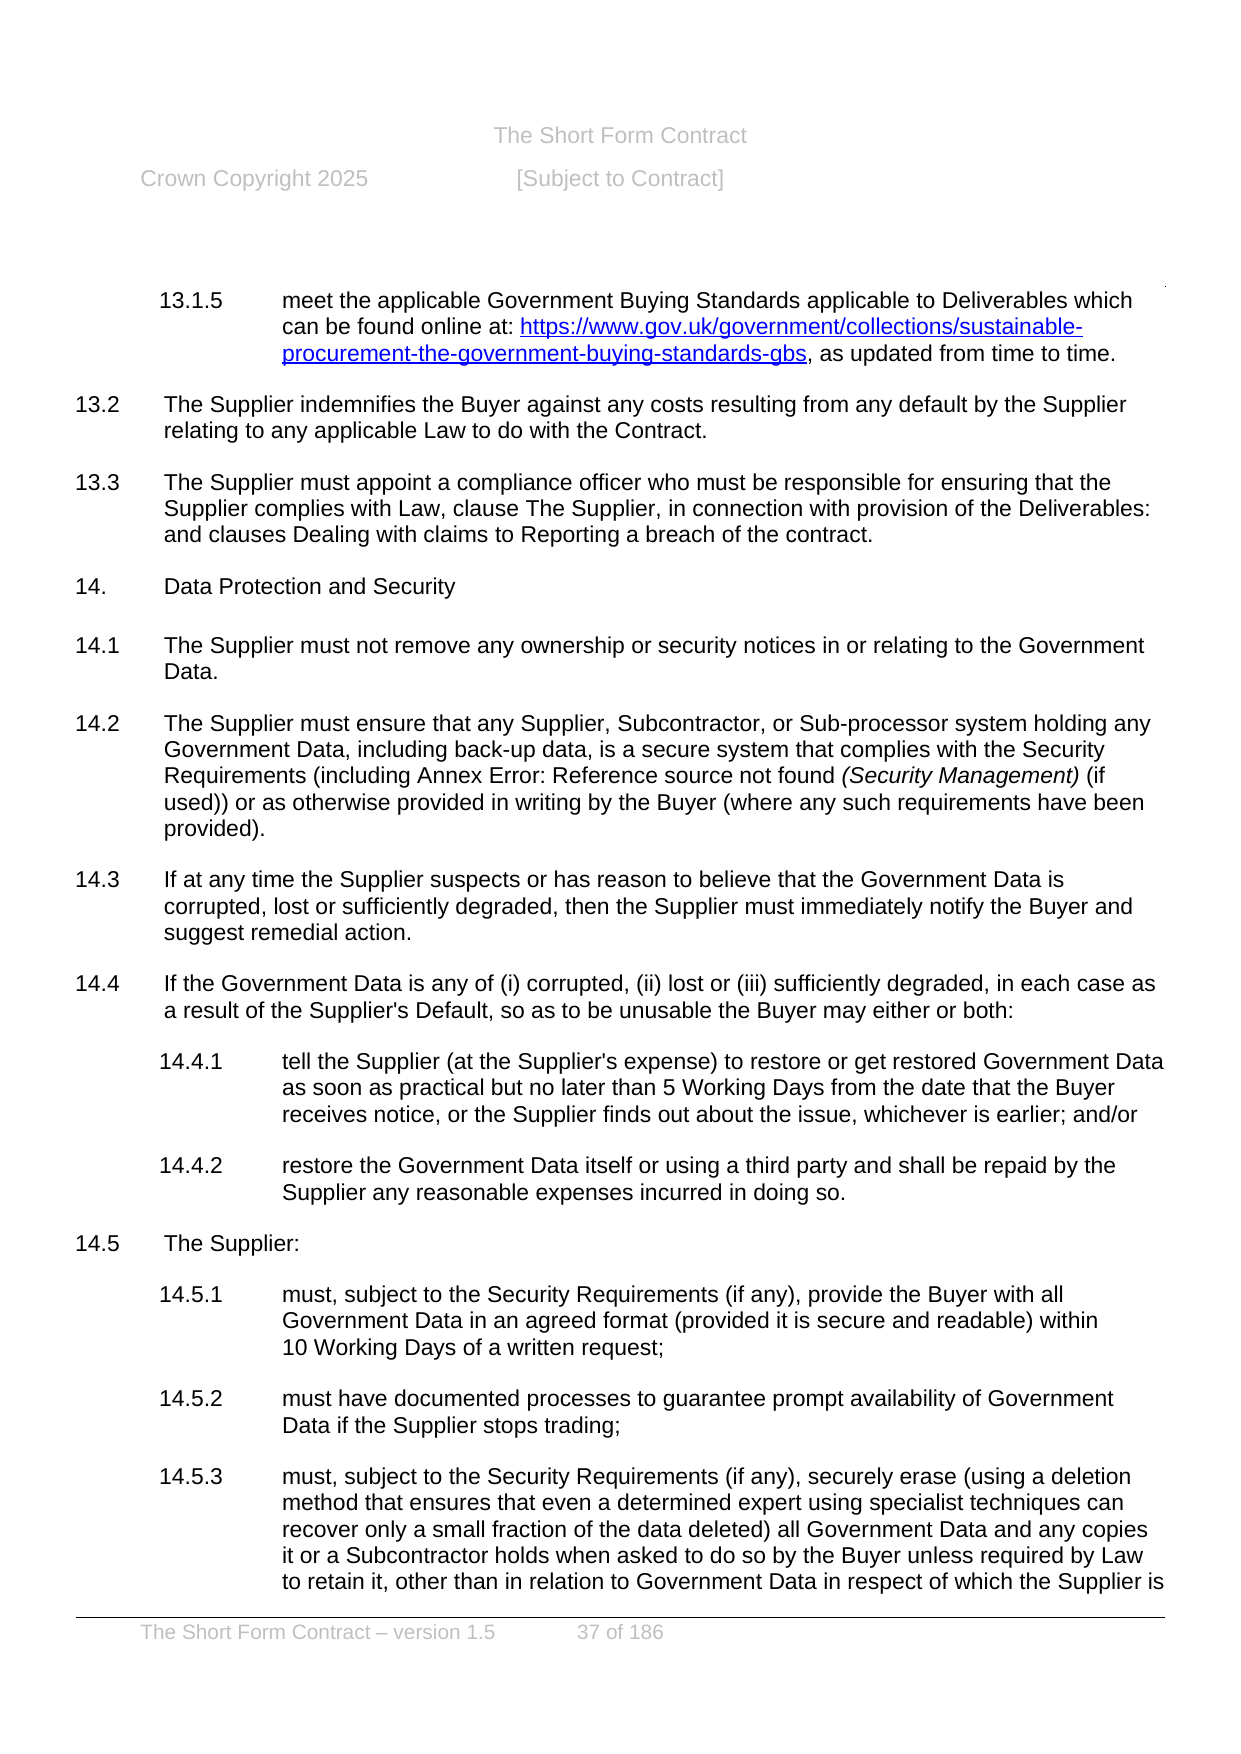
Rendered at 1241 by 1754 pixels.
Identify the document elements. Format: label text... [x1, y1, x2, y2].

list tell the Supplier (at the Supplier's expense) to restore or get restored Government Data as soon as practical but no later than 5 Working Days from the date that the Buyer receives notice, or the Supplier finds out about the issue, whichever is earlier; and/or [223, 1048, 1166, 1127]
list The Supplier indemnifies the Buyer against any costs resulting from any default by the Supplier relating to any applicable Law to do with the Contract. [75, 391, 1166, 443]
list The Supplier must ensure that any Supplier, Subcontractor, or Sub-processor system holding any Government Data, including back-up data, is a secure system that complies with the Security Requirements (including Annex 6 (Security Management) (if used)) or as otherwise provided in writing by the Buyer (where any such requirements have been provided). [75, 709, 1166, 841]
list must, subject to the Security Requirements (if any), provide the Buyer with all Government Data in an agreed format (provided it is secure and readable) within 10 Working Days of a written request; [223, 1281, 1166, 1360]
list The Supplier must not remove any ownership or security notices in or relating to the Government Data. [75, 632, 1166, 684]
list meet the applicable Government Buying Standards applicable to Deliverables which can be found online at: https://www.gov.uk/government/collections/sustainable-procurement-the-government-buying-standards-gbs, as updated from time to time. [223, 287, 1166, 366]
list Data Protection and Security [75, 573, 1166, 599]
list If at any time the Supplier suspects or has reason to believe that the Government Data is corrupted, lost or sufficiently degraded, then the Supplier must immediately notify the Buyer and suggest remedial action. [75, 866, 1166, 945]
list must, subject to the Security Requirements (if any), securely erase (using a deletion method that ensures that even a determined expert using specialist techniques can recover only a small fraction of the data deleted) all Government Data and any copies it or a Subcontractor holds when asked to do so by the Buyer unless required by Law to retain it, other than in relation to Government Data in respect of which the Supplier is [223, 1463, 1166, 1595]
list If the Government Data is any of (i) corrupted, (ii) lost or (iii) sufficiently degraded, in each case as a result of the Supplier's Default, so as to be unusable the Buyer may either or both: [75, 970, 1166, 1023]
list restore the Government Data itself or using a third party and shall be repaid by the Supplier any reasonable expenses incurred in doing so. [223, 1152, 1166, 1205]
list The Supplier must appoint a compliance officer who must be responsible for ensuring that the Supplier complies with Law, clause 13.1 and clauses 27 to 33. [75, 468, 1166, 548]
list must have documented processes to guarantee prompt availability of Government Data if the Supplier stops trading; [223, 1385, 1166, 1438]
list The Supplier: [75, 1230, 1166, 1256]
